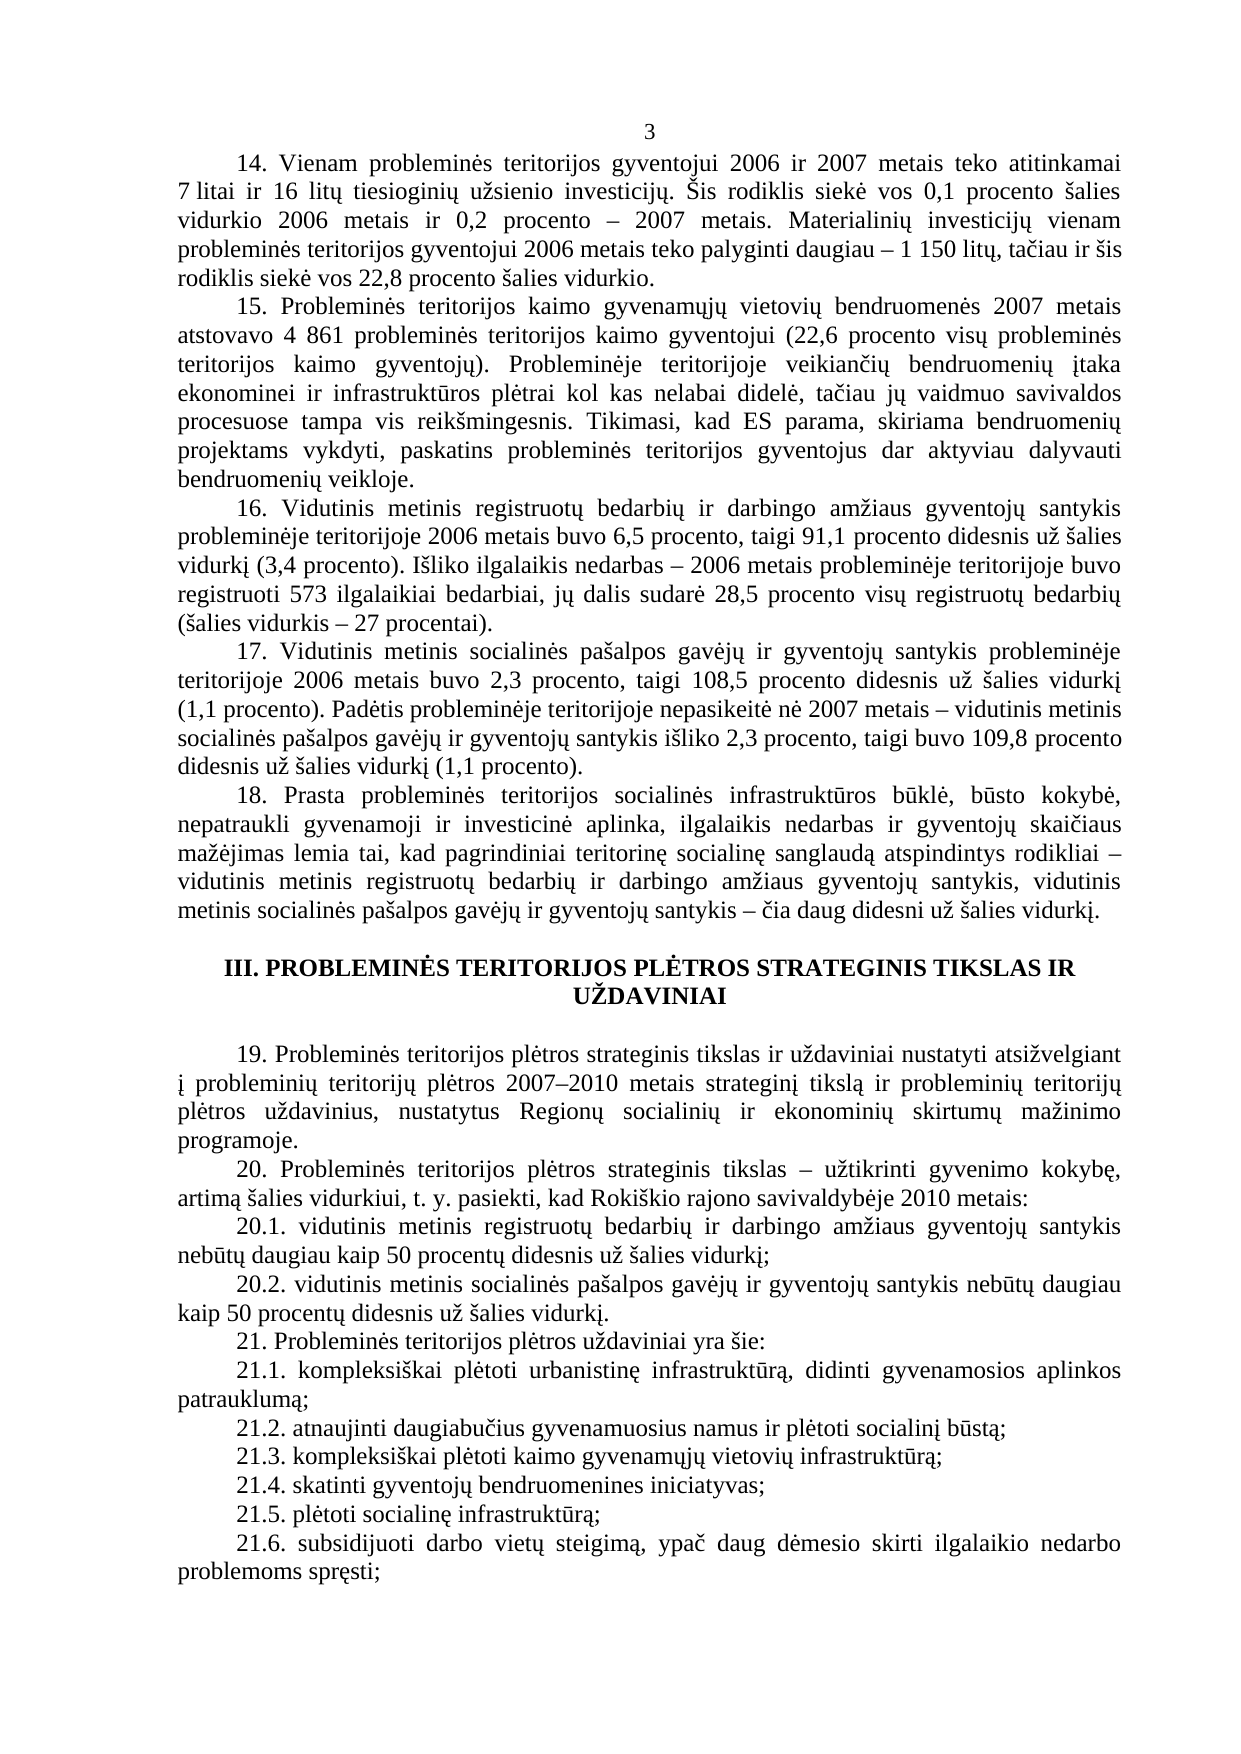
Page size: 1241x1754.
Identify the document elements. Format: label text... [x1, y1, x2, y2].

text 21.3. kompleksiškai plėtoti kaimo gyvenamųjų vietovių infrastruktūrą; [177, 1441, 1122, 1470]
text 20. Probleminės teritorijos plėtros strateginis tikslas – užtikrinti gyvenimo kokybę, artimą šalies vidurkiui, t. y. pasiekti, kad Rokiškio rajono savivaldybėje 2010 metais: [177, 1154, 1122, 1211]
text 17. Vidutinis metinis socialinės pašalpos gavėjų ir gyventojų santykis probleminėje teritorijoje 2006 metais buvo 2,3 procento, taigi 108,5 procento didesnis už šalies vidurkį (1,1 procento). Padėtis probleminėje teritorijoje nepasikeitė nė 2007 metais – vidutinis metinis socialinės pašalpos gavėjų ir gyventojų santykis išliko 2,3 procento, taigi buvo 109,8 procento didesnis už šalies vidurkį (1,1 procento). [177, 636, 1122, 780]
text 21.6. subsidijuoti darbo vietų steigimą, ypač daug dėmesio skirti ilgalaikio nedarbo problemoms spręsti; [177, 1528, 1122, 1585]
text 21.4. skatinti gyventojų bendruomenines iniciatyvas; [177, 1470, 1122, 1499]
text 21. Probleminės teritorijos plėtros uždaviniai yra šie: [177, 1326, 1122, 1355]
text 18. Prasta probleminės teritorijos socialinės infrastruktūros būklė, būsto kokybė, nepatraukli gyvenamoji ir investicinė aplinka, ilgalaikis nedarbas ir gyventojų skaičiaus mažėjimas lemia tai, kad pagrindiniai teritorinę socialinę sanglaudą atspindintys rodikliai – vidutinis metinis registruotų bedarbių ir darbingo amžiaus gyventojų santykis, vidutinis metinis socialinės pašalpos gavėjų ir gyventojų santykis – čia daug didesni už šalies vidurkį. [177, 780, 1122, 924]
text 20.1. vidutinis metinis registruotų bedarbių ir darbingo amžiaus gyventojų santykis nebūtų daugiau kaip 50 procentų didesnis už šalies vidurkį; [177, 1211, 1122, 1269]
text 14. Vienam probleminės teritorijos gyventojui 2006 ir 2007 metais teko atitinkamai 7 litai ir 16 litų tiesioginių užsienio investicijų. Šis rodiklis siekė vos 0,1 procento šalies vidurkio 2006 metais ir 0,2 procento – 2007 metais. Materialinių investicijų vienam probleminės teritorijos gyventojui 2006 metais teko palyginti daugiau – 1 150 litų, tačiau ir šis rodiklis siekė vos 22,8 procento šalies vidurkio. [177, 148, 1122, 291]
text 19. Probleminės teritorijos plėtros strateginis tikslas ir uždaviniai nustatyti atsižvelgiant į probleminių teritorijų plėtros 2007–2010 metais strateginį tikslą ir probleminių teritorijų plėtros uždavinius, nustatytus Regionų socialinių ir ekonominių skirtumų mažinimo programoje. [177, 1039, 1122, 1154]
text 16. Vidutinis metinis registruotų bedarbių ir darbingo amžiaus gyventojų santykis probleminėje teritorijoje 2006 metais buvo 6,5 procento, taigi 91,1 procento didesnis už šalies vidurkį (3,4 procento). Išliko ilgalaikis nedarbas – 2006 metais probleminėje teritorijoje buvo registruoti 573 ilgalaikiai bedarbiai, jų dalis sudarė 28,5 procento visų registruotų bedarbių (šalies vidurkis – 27 procentai). [177, 493, 1122, 636]
text III. PROBLEMINĖS TERITORIJOS PLĖTROS strateginis TIKSLAS IR UŽDAVINIAI [177, 953, 1122, 1010]
text 20.2. vidutinis metinis socialinės pašalpos gavėjų ir gyventojų santykis nebūtų daugiau kaip 50 procentų didesnis už šalies vidurkį. [177, 1269, 1122, 1326]
text 21.2. atnaujinti daugiabučius gyvenamuosius namus ir plėtoti socialinį būstą; [177, 1413, 1122, 1441]
text 21.1. kompleksiškai plėtoti urbanistinę infrastruktūrą, didinti gyvenamosios aplinkos patrauklumą; [177, 1355, 1122, 1413]
text 21.5. plėtoti socialinę infrastruktūrą; [177, 1499, 1122, 1528]
text 15. Probleminės teritorijos kaimo gyvenamųjų vietovių bendruomenės 2007 metais atstovavo 4 861 probleminės teritorijos kaimo gyventojui (22,6 procento visų probleminės teritorijos kaimo gyventojų). Probleminėje teritorijoje veikiančių bendruomenių įtaka ekonominei ir infrastruktūros plėtrai kol kas nelabai didelė, tačiau jų vaidmuo savivaldos procesuose tampa vis reikšmingesnis. Tikimasi, kad ES parama, skiriama bendruomenių projektams vykdyti, paskatins probleminės teritorijos gyventojus dar aktyviau dalyvauti bendruomenių veikloje. [177, 291, 1122, 493]
